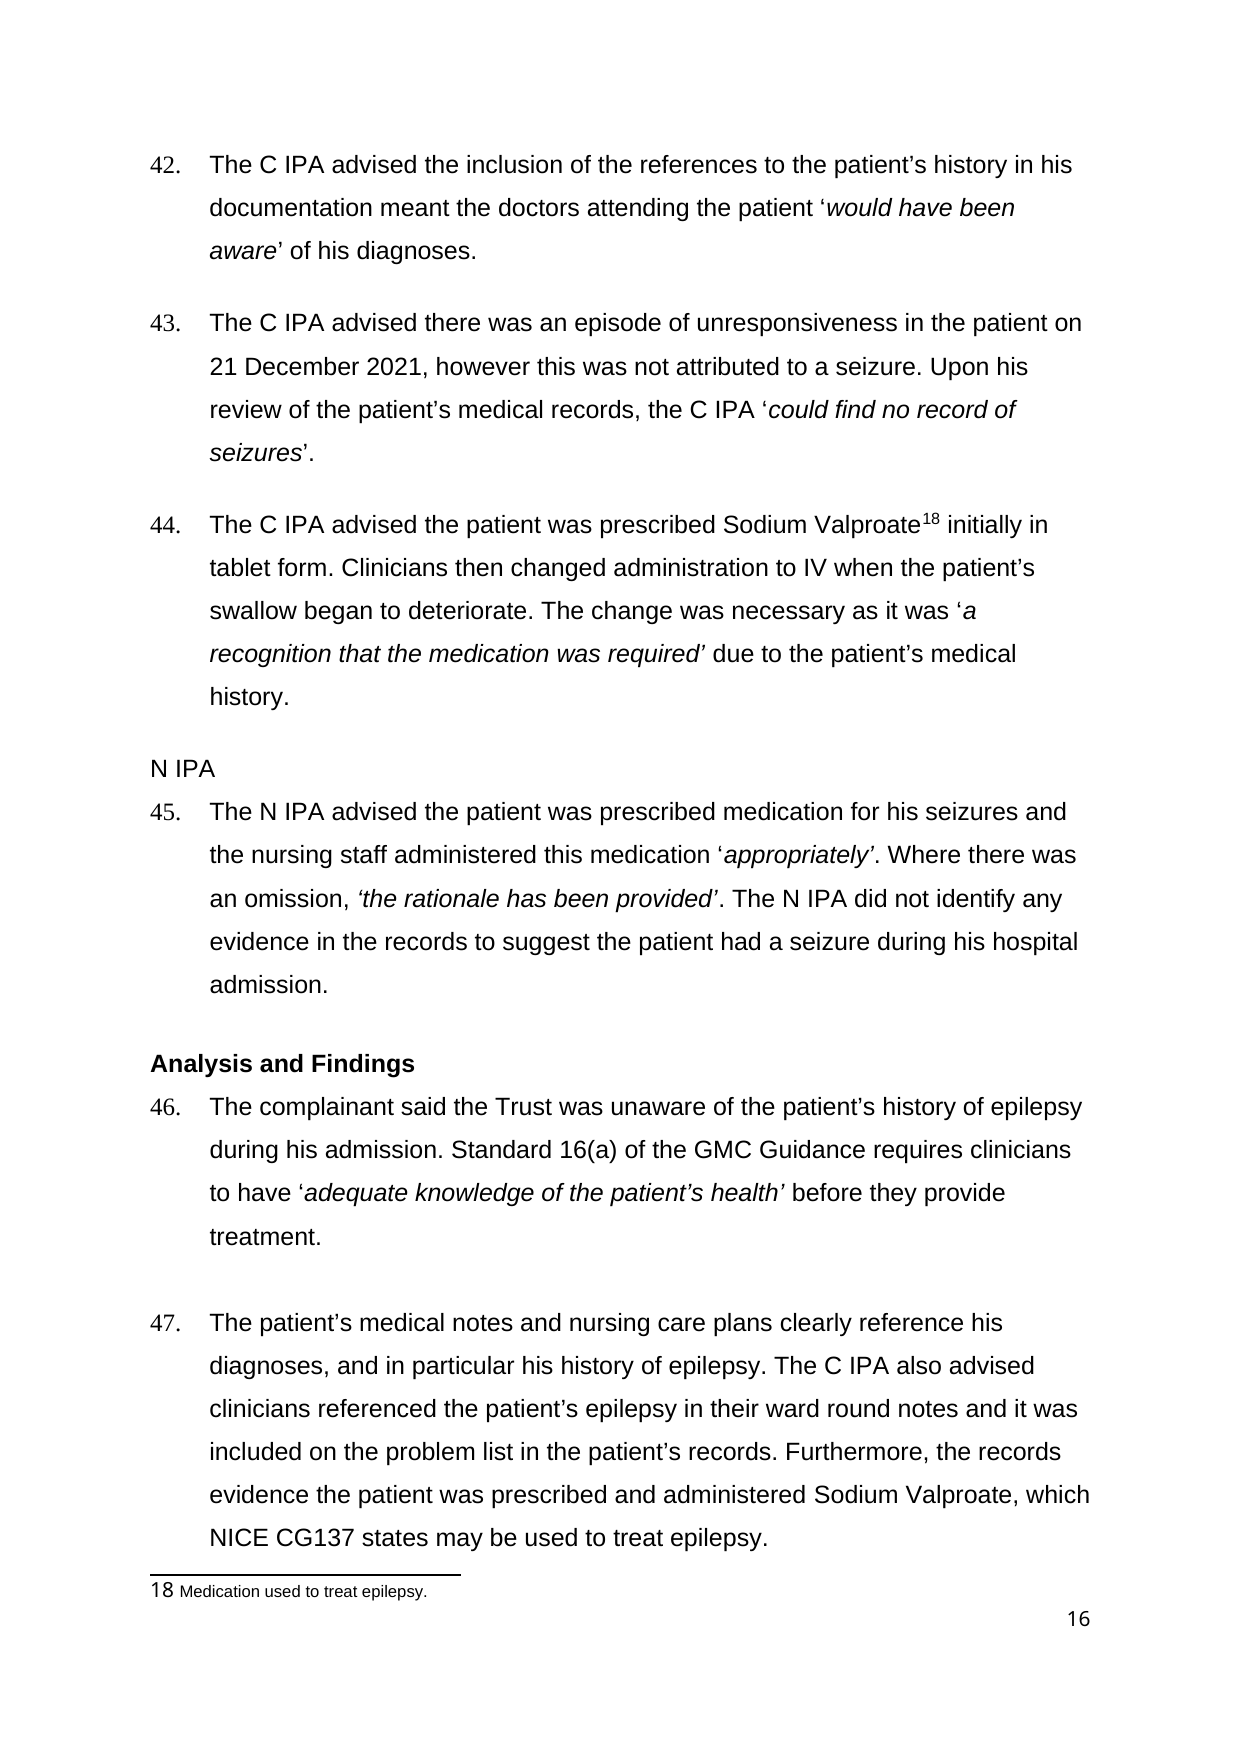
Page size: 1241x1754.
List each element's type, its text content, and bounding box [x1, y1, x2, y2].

list The patient’s medical notes and nursing care plans clearly reference his diagnoses, and in particular his history of epilepsy. The C IPA also advised clinicians referenced the patient’s epilepsy in their ward round notes and it was included on the problem list in the patient’s records. Furthermore, the records evidence the patient was prescribed and administered Sodium Valproate, which NICE CG137 states may be used to treat epilepsy. [150, 1308, 1090, 1552]
list The complainant said the Trust was unaware of the patient’s history of epilepsy during his admission. Standard 16(a) of the GMC Guidance requires clinicians to have ‘adequate knowledge of the patient’s health’ before they provide treatment. [150, 1092, 1090, 1250]
list The C IPA advised there was an episode of unresponsiveness in the patient on 21 December 2021, however this was not attributed to a seizure. Upon his review of the patient’s medical records, the C IPA ‘could find no record of seizures’. [150, 308, 1090, 466]
list Medication used to treat epilepsy. [150, 1576, 1090, 1604]
list The C IPA advised the patient was prescribed Sodium Valproate initially in tablet form. Clinicians then changed administration to IV when the patient’s swallow began to deteriorate. The change was necessary as it was ‘a recognition that the medication was required’ due to the patient’s medical history. [150, 509, 1090, 711]
list The N IPA advised the patient was prescribed medication for his seizures and the nursing staff administered this medication ‘appropriately’. Where there was an omission, ‘the rationale has been provided’. The N IPA did not identify any evidence in the records to suggest the patient had a seizure during his hospital admission. [150, 797, 1090, 998]
list Analysis and Findings [150, 1049, 1090, 1078]
list The C IPA advised the inclusion of the references to the patient’s history in his documentation meant the doctors attending the patient ‘would have been aware’ of his diagnoses. [150, 150, 1090, 265]
text N IPA [150, 754, 1090, 783]
